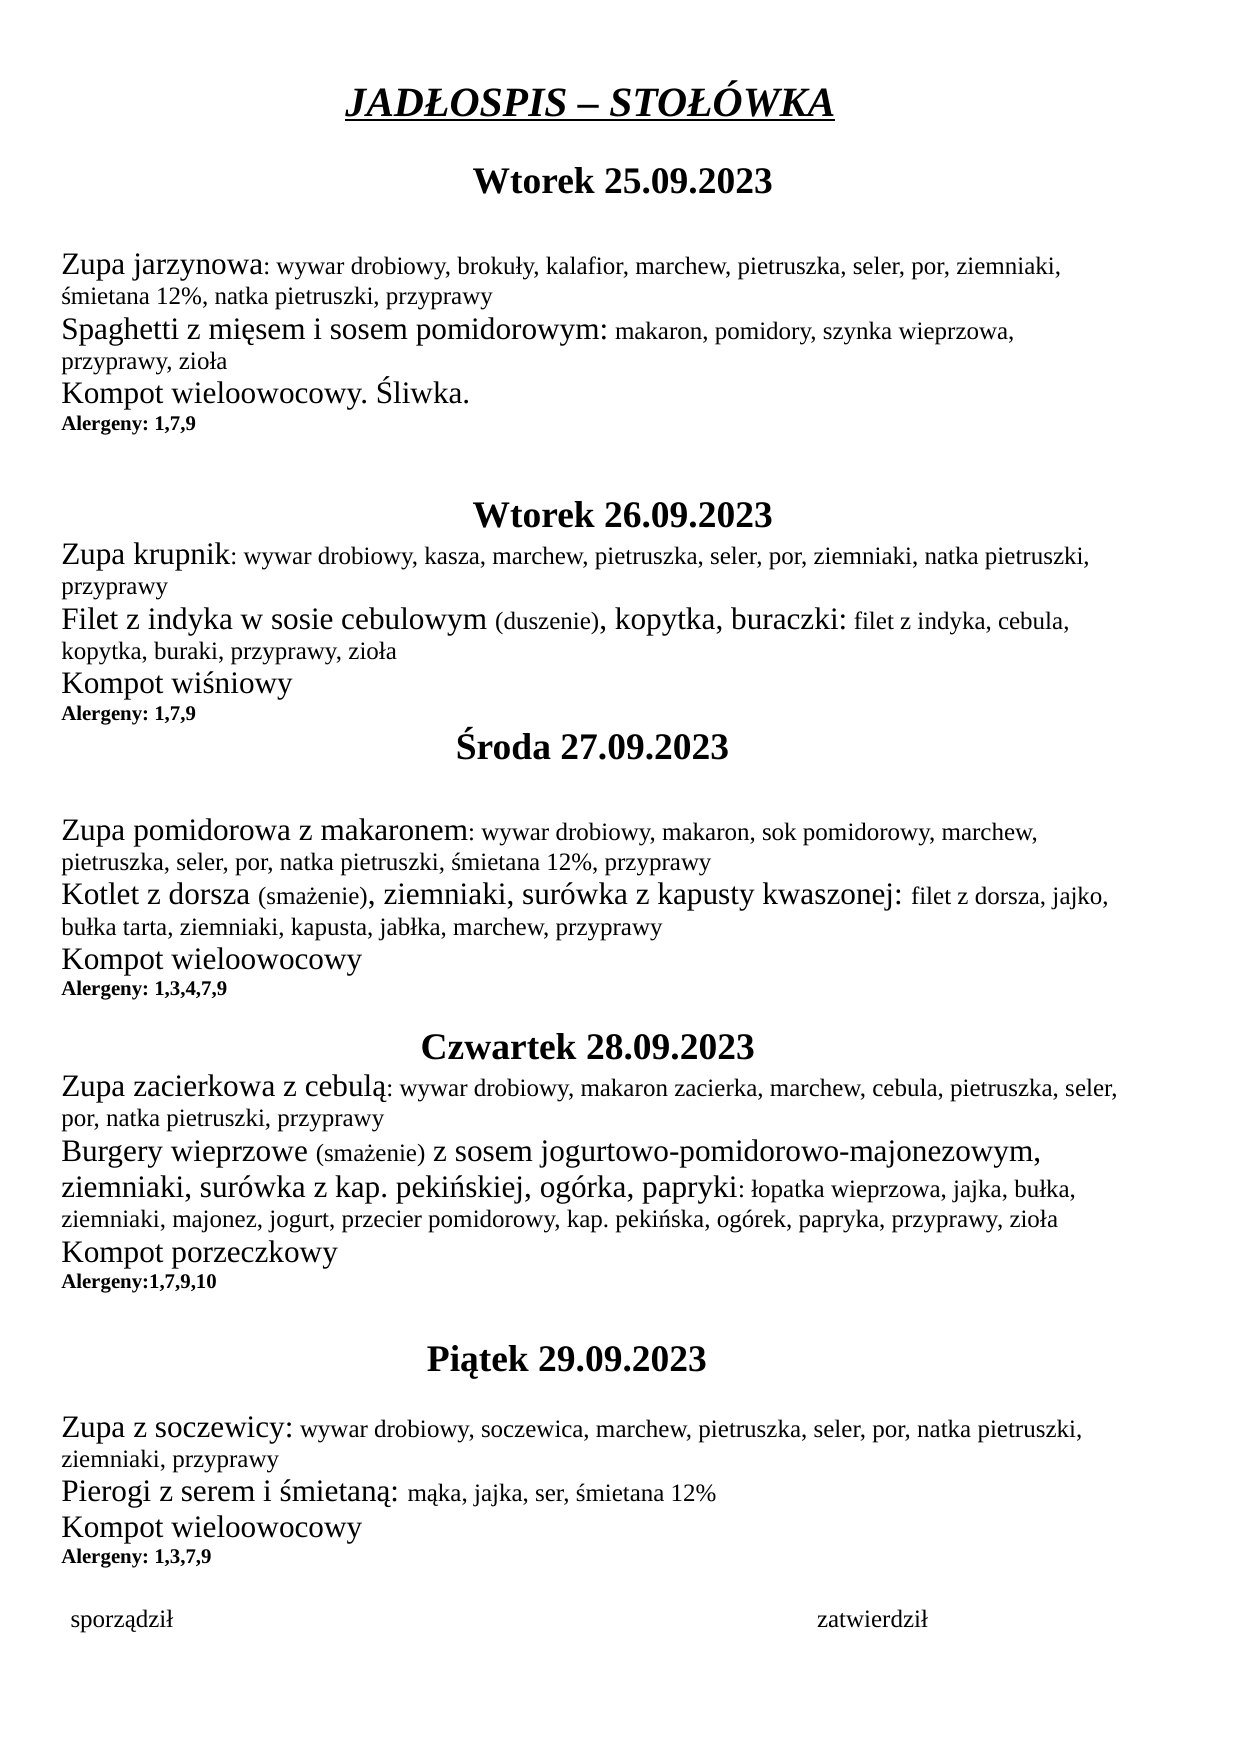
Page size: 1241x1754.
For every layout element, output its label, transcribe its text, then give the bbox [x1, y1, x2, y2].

text Alergeny: 1,3,7,9 [61, 1544, 1123, 1568]
text JADŁOSPIS – STOŁÓWKA [61, 77, 1123, 125]
text Czwartek 28.09.2023 [61, 1024, 1123, 1067]
text Spaghetti z mięsem i sosem pomidorowym: makaron, pomidory, szynka wieprzowa, przyprawy, zioła [61, 310, 1123, 374]
text Środa 27.09.2023 [61, 725, 1123, 768]
text Zupa z soczewicy: wywar drobiowy, soczewica, marchew, pietruszka, seler, por, natka pietruszki, ziemniaki, przyprawy [61, 1408, 1123, 1472]
text Pierogi z serem i śmietaną: mąka, jajka, ser, śmietana 12% [61, 1472, 1123, 1508]
text Zupa zacierkowa z cebulą: wywar drobiowy, makaron zacierka, marchew, cebula, pietruszka, seler, por, natka pietruszki, przyprawy Burgery wieprzowe (smażenie) z sosem jogurtowo-pomidorowo-majonezowym, ziemniaki, surówka z kap. pekińskiej, ogórka, papryki: łopatka wieprzowa, jajka, bułka, ziemniaki, majonez, jogurt, przecier pomidorowy, kap. pekińska, ogórek, papryka, przyprawy, zioła [61, 1067, 1123, 1233]
text Zupa jarzynowa: wywar drobiowy, brokuły, kalafior, marchew, pietruszka, seler, por, ziemniaki, śmietana 12%, natka pietruszki, przyprawy [61, 245, 1123, 310]
text Filet z indyka w sosie cebulowym (duszenie), kopytka, buraczki: filet z indyka, cebula, kopytka, buraki, przyprawy, zioła [61, 600, 1123, 665]
text Zupa krupnik: wywar drobiowy, kasza, marchew, pietruszka, seler, por, ziemniaki, natka pietruszki, przyprawy [61, 535, 1123, 600]
text Kompot wiśniowy [61, 665, 1123, 701]
text Kompot wieloowocowy. Śliwka. Alergeny: 1,7,9 [61, 374, 1123, 434]
text Alergeny: 1,3,4,7,9 [61, 976, 1123, 1000]
text Alergeny:1,7,9,10 [61, 1269, 1123, 1293]
text Kotlet z dorsza (smażenie), ziemniaki, surówka z kapusty kwaszonej: filet z dorsza, jajko, bułka tarta, ziemniaki, kapusta, jabłka, marchew, przyprawy [61, 876, 1123, 940]
text Piątek 29.09.2023 [61, 1336, 1123, 1379]
text Kompot wieloowocowy [61, 940, 1123, 976]
text Wtorek 25.09.2023 [61, 159, 1123, 202]
text Alergeny: 1,7,9 [61, 701, 1123, 725]
text Kompot porzeczkowy [61, 1233, 1123, 1269]
text Kompot wieloowocowy [61, 1508, 1123, 1544]
text Zupa pomidorowa z makaronem: wywar drobiowy, makaron, sok pomidorowy, marchew, pietruszka, seler, por, natka pietruszki, śmietana 12%, przyprawy [61, 811, 1123, 876]
text Wtorek 26.09.2023 [61, 492, 1123, 535]
text sporządził zatwierdził [61, 1592, 1123, 1636]
